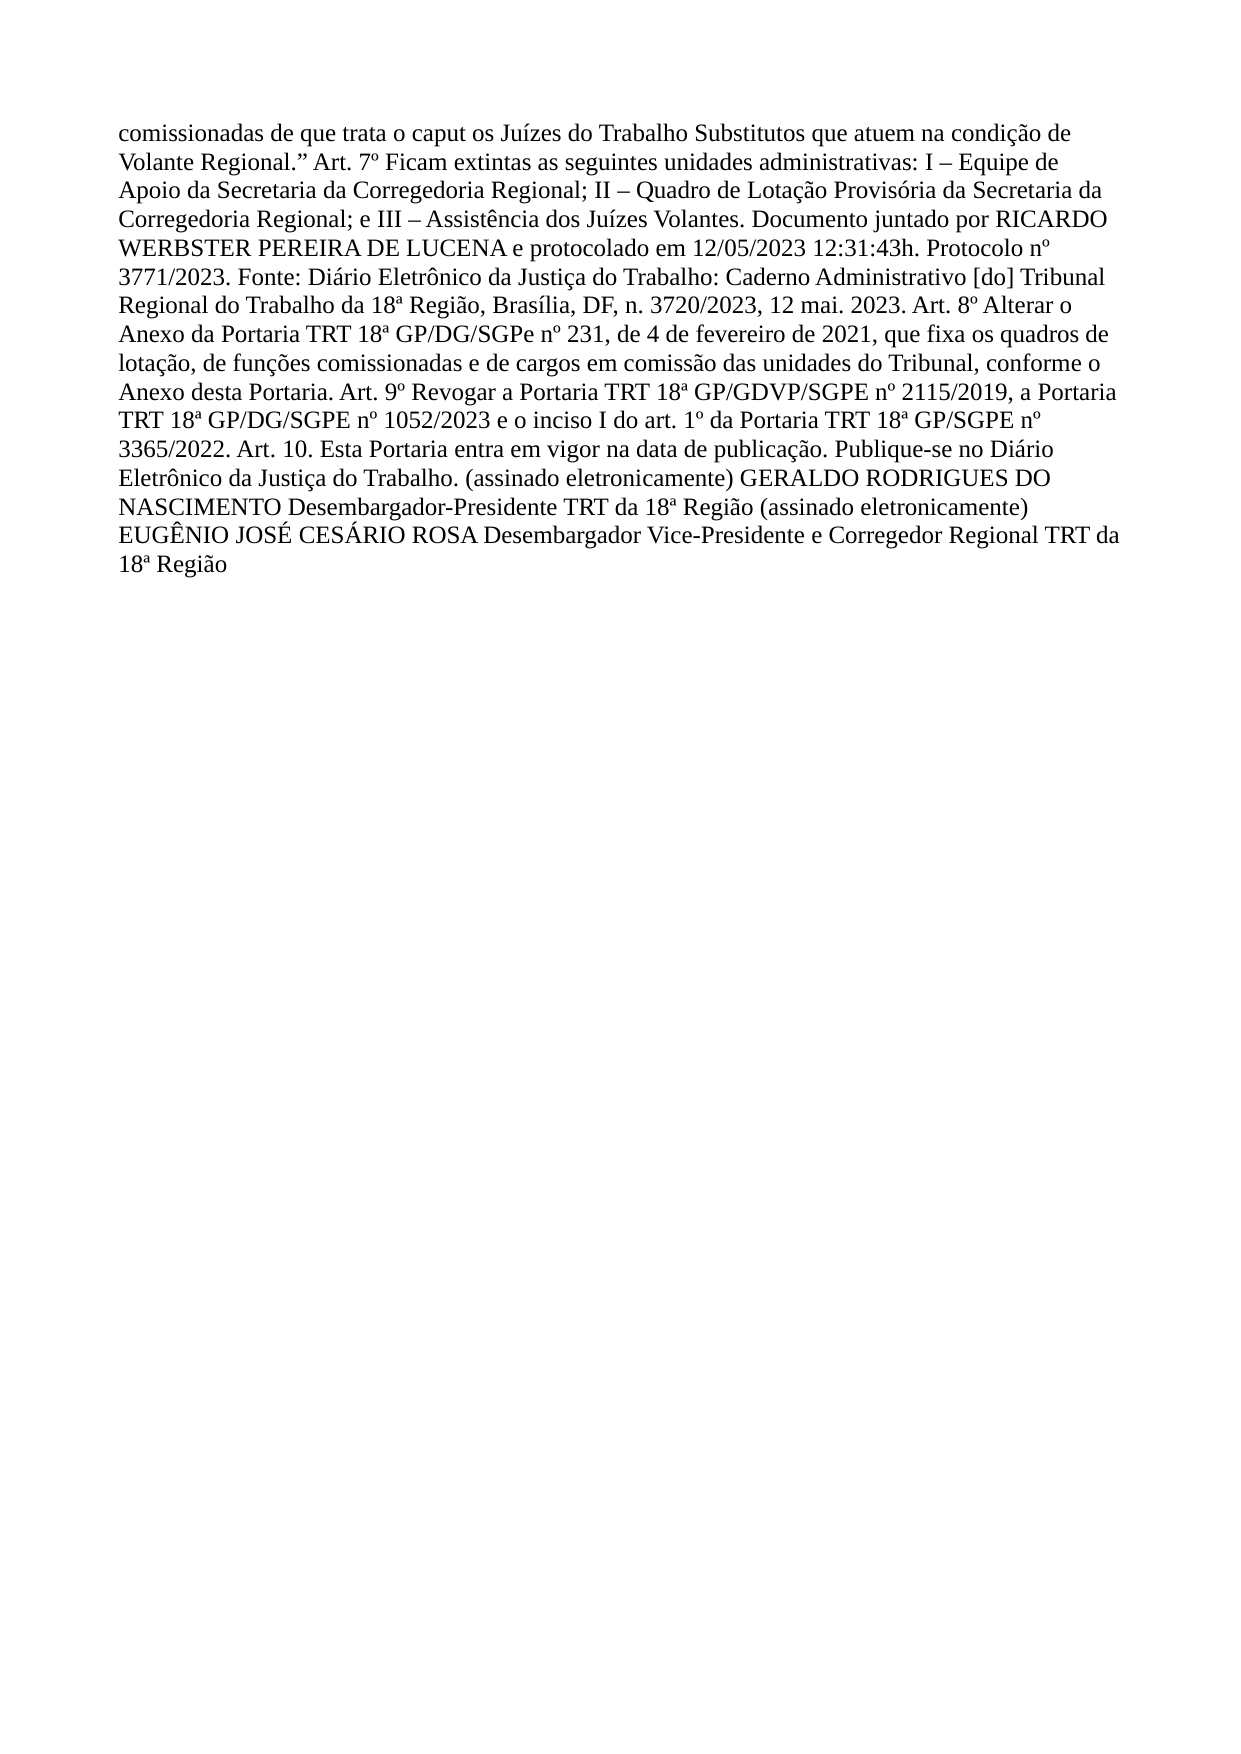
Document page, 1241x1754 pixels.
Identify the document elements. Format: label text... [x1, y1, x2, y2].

text comissionadas de que trata o caput os Juízes do Trabalho Substitutos que atuem na condição de Volante Regional.” Art. 7º Ficam extintas as seguintes unidades administrativas: I – Equipe de Apoio da Secretaria da Corregedoria Regional; II – Quadro de Lotação Provisória da Secretaria da Corregedoria Regional; e III – Assistência dos Juízes Volantes. Documento juntado por RICARDO WERBSTER PEREIRA DE LUCENA e protocolado em 12/05/2023 12:31:43h. Protocolo nº 3771/2023. Fonte: Diário Eletrônico da Justiça do Trabalho: Caderno Administrativo [do] Tribunal Regional do Trabalho da 18ª Região, Brasília, DF, n. 3720/2023, 12 mai. 2023. Art. 8º Alterar o Anexo da Portaria TRT 18ª GP/DG/SGPe nº 231, de 4 de fevereiro de 2021, que fixa os quadros de lotação, de funções comissionadas e de cargos em comissão das unidades do Tribunal, conforme o Anexo desta Portaria. Art. 9º Revogar a Portaria TRT 18ª GP/GDVP/SGPE nº 2115/2019, a Portaria TRT 18ª GP/DG/SGPE nº 1052/2023 e o inciso I do art. 1º da Portaria TRT 18ª GP/SGPE nº 3365/2022. Art. 10. Esta Portaria entra em vigor na data de publicação. Publique-se no Diário Eletrônico da Justiça do Trabalho. (assinado eletronicamente) GERALDO RODRIGUES DO NASCIMENTO Desembargador-Presidente TRT da 18ª Região (assinado eletronicamente) EUGÊNIO JOSÉ CESÁRIO ROSA Desembargador Vice-Presidente e Corregedor Regional TRT da 18ª Região [118, 118, 1122, 578]
